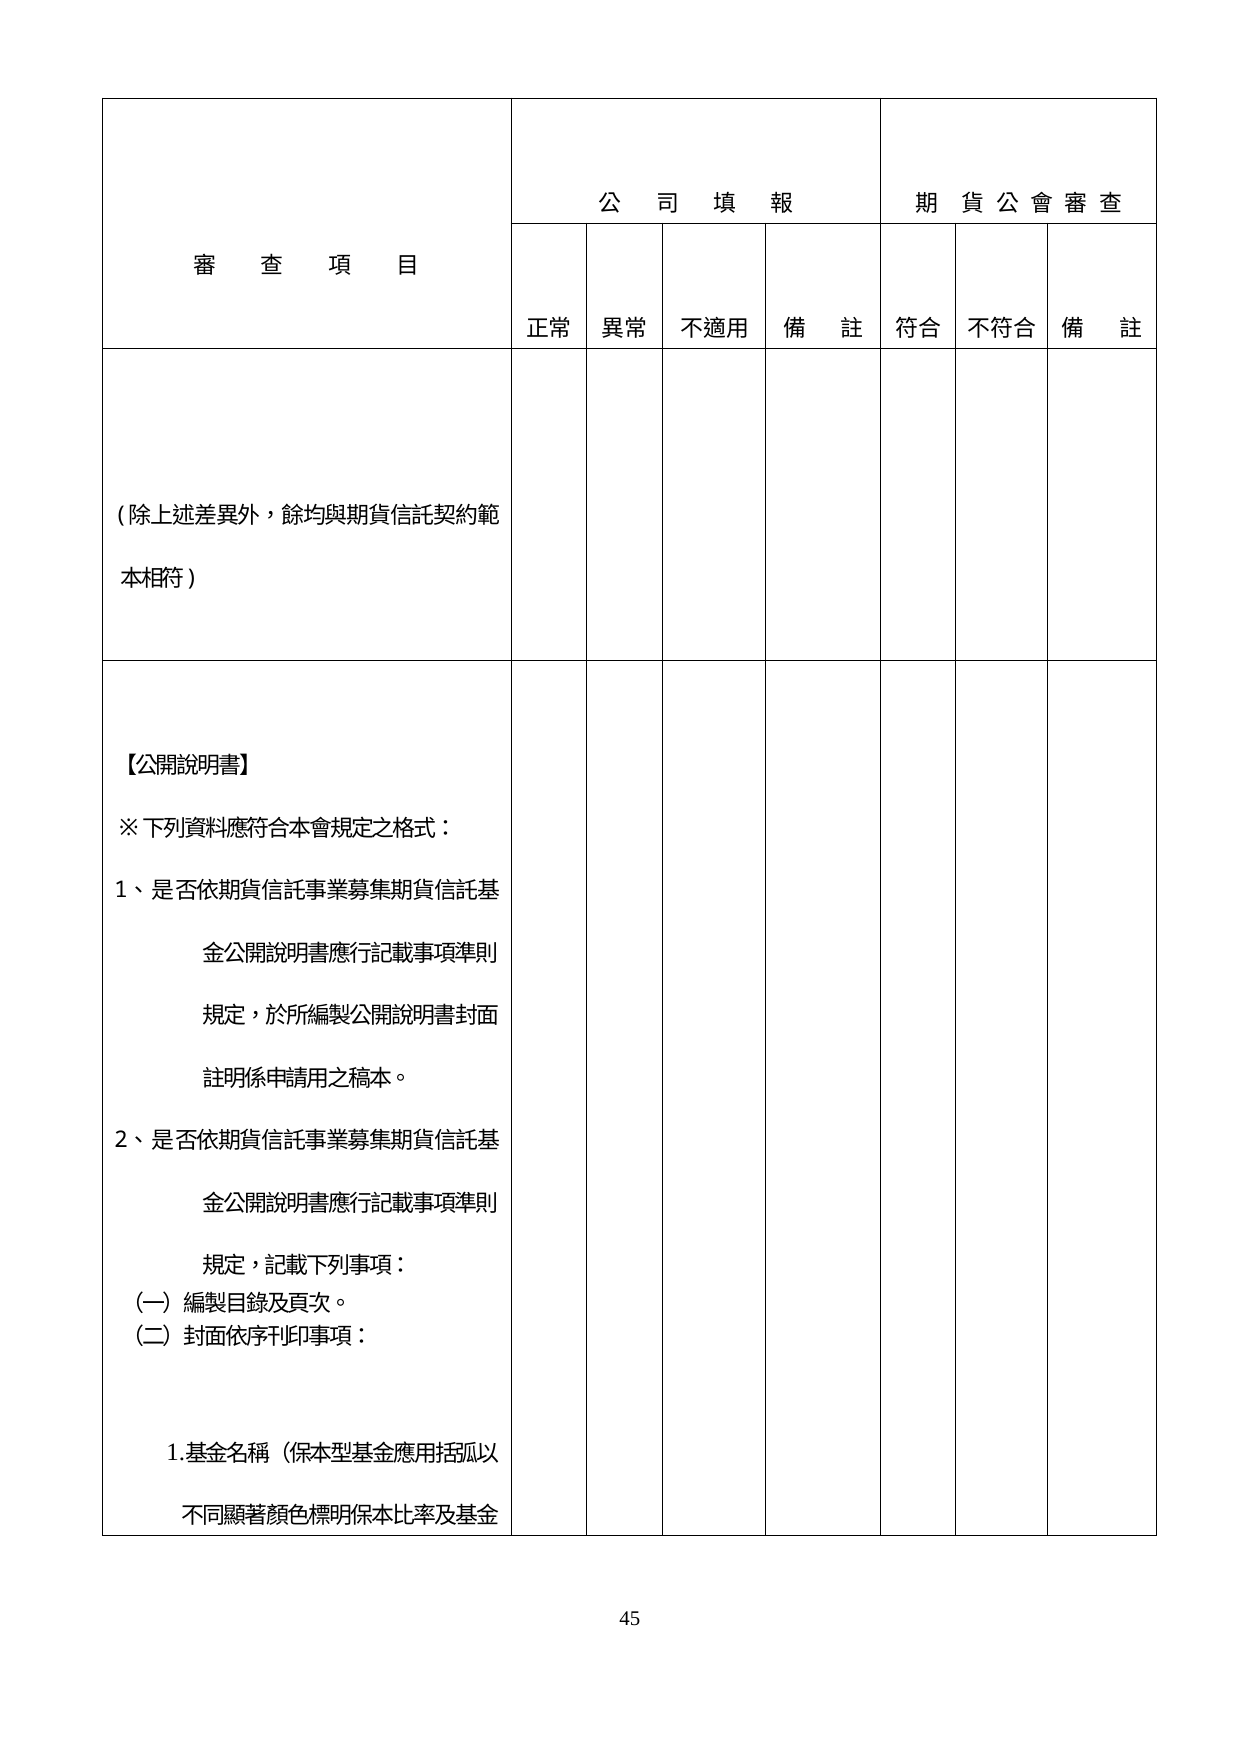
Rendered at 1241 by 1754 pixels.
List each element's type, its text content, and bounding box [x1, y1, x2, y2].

table_header 公 司 填 報 [512, 99, 880, 222]
table_cell [663, 349, 765, 660]
table_cell 正常 [512, 224, 586, 347]
table_cell 異常 [587, 224, 662, 347]
table_cell [587, 349, 662, 660]
table_header 期 貨 公 會 審 查 [881, 99, 1156, 222]
table_cell [881, 661, 955, 1535]
table_cell [956, 661, 1047, 1535]
table_cell 【公開說明書】 ※下列資料應符合本會規定之格式： 是否依期貨信託事業募集期貨信託基金公開說明書應行記載事項準則規定，於所編製公開說明書封面註明係申請用之稿本。 是否依期貨信託事業募集期貨信託基金公開說明書應行記載事項準則規定，記載下列事項： （一）編製目錄及頁次。 （二）封面依序刊印事項： 1.基金名稱（保本型基金應用括弧以不同顯著顏色標明保本比率及基金之類型(保證型或保護型)）；傘型基金應標明「傘型期貨信託基金」文字；指數股票型基金應標明「指數股票型期貨信託基金」文字。 2.基本交易及投資方針。 3.基金型態（例如開放式）。 4.基金投資國外地區者，註明「投資國外」。 5.基金以外幣計價者，註明本基金以______幣計價。 6.本次核准發行總面額（註：發行指數股票型基金得不記載）。 7.本次核准發行受益權單位數（註：發行指數股票型基金得不記載）。 8.保本型基金為保證型者，保證機構之名稱。 9.期貨信託事業之名稱。 10.以顯著方式刊印下列文字： （1）「本期貨信託基金經金融監督管理委員會核准，惟不表示本基金絕無風險。本期貨信託事業以往之經理績效不保證本基金之最低投資收益；本期貨信託事業除盡善良管理人之注意義務外，不負責本基金之盈虧，亦不保證最低之收益。」。 （2）「期貨信託基金從事之期貨交易具低保證金之財務槓桿特性，在可能產生極大利潤的同時也可能產生極大的損失，致基金受益權單位淨資產價值大幅增減，投資人投資基金前，應審慎考慮本身的財務能力及經濟狀況是否適合於這種投資，並詳讀本公開說明書及至少考量第__頁開始載示之風險因素、第__頁買回開始日、第__頁短線交易及第__頁損益兩平估計等事項。」。 （3）保本型期貨信託基金為保證型者，應刊印「本期貨信託基金經金融監督管理委員會核准，惟不表示本基金絕無風險。投資人持有本基金至到期日時，始可享有__％的本金保證。投資人於到期日前買回者或有本基金信託契約第__條第__款至第__款應終止之情事者，不在保證範圍，投資人應承擔整個投資期間之相關費用，並依當時淨值計算買回價格。投資人應了解到期日前本基金之淨值可能因市場因素而波動。投資人在進行投資前，應確定已充分瞭解本基金之風險與特性。」等文字。 （4）保本型期貨信託基金為保護型者，應刊印「本期貨信託基金無提供保證機構保證之機制，係透過投資工具達成保護本金之功能。本基金經金融監督管理委員會核准，惟不表示本基金絕無風險。投資人持有本基金至到期日時，始可享有____％的本金保護。投資人於到期日前買回者或有本基金信託契約第___條應提前終止之情事者，不在保護範圍，投資人應承擔整個投資期間之相關費用，並依當時淨值計算買回價格。投資人應了解到期日前本基金之淨值可能因市場因素而波動，因保護並非保證，投資標的之發行人違約或發生信用風險等因素，將無法達到本金保護之效果，投資人在進行投資前，應確定已充分瞭解本基金之風險與特性。」等文字，後段文字並應以加大粗黑字體或不同顏色等特別顯著方式刊印。 （5）本公開說明書之內容如有虛偽或隱匿之情事者，應由本期貨信託事業與負責人及其他曾在公開說明書上簽章者依法負責。 （6）查詢本公開說明書之網址，包括本會指定之資訊申報網站之網址及公司揭露公開說明書相關資料之網址。（公開資訊觀測站網址應為 http://www.fundclear.com.tw） （7）信託業兼營期貨信託事業經本會核准得自行保管期貨信託基金資產者，應標明自行保管及設有信託監察人之字句。 11.刊印日期。 （三）封裏依序刊印下列事項： 期貨信託事業總公司之名稱、地址、網址及電話，發言人之姓名、職稱、聯絡電話及電子郵件信箱。 基金保管機構之名稱、地址、網址及電話。信託業兼營期貨信託事業向不特定人募集經本會核准得自行保管期貨信託基金資產者，應載明信託監察人之姓名或名稱、地址、網址或電子郵件信箱及電話。 國外受託保管機構之名稱、地址、網址及電話 期貨信託基金經保證機構保證者，保證機構之名稱、地址、網址及電話。 受益憑證事務代理機構之名稱、地址、網址及電話。 期貨信託基金之財務報告簽證會計師姓名、事務所名稱、地址、網址及電話。 期貨信託事業或期貨信託基金經信用評等機構評等者，信用評等機構之名稱、地址、網址及電話。 公開說明書之分送計畫：說明公開說明書之陳列處所、分送方式及索取公開說明書之方法。 受委任國外專業機構提供顧問服務公司之名稱、地址、網址及電話。 受全權委託運用期貨信託基金從事交易或投資之專業機構名稱、地址、網址及電話。 期貨信託契約查閱及洽購處所。 （四）目錄前一頁應以顯著方式刊印風險預告書內容及「本風險預告書並未完整揭露投資本期貨信託基金之風險，詳細風險因素請詳第__頁」。 （五）封底應刊印事項：期貨信託事業及其董事長簽名或蓋章。 （六）基金概況應刊印事項： 1.基金簡介： 發行總面額（註：發行指數股票型基金得不記載）。 受益權單位總數（註：發行指數股票型基金得不記載）。 每受益權單位面額。 得否追加發行（註：發行指數股票型基金得不記載）。 成立條件 (有成立日期者，應一併列明）。 預定發行日期。 存續期間。 投資地區及標的。保本型期貨信託基金應再列示投資固定收益商品及從事期貨交易之預估比率、所投資之固定收益商品評等等級及到期期限、商品及期貨交易契約之發行者、交易對象等。 基本交易及投資方針、範圍簡述。 銷售開始日。 銷售方式。 銷售價格。 最低申購金額。 買回開始日。保本型期貨信託基金接受買回之方式及因應買回處分資產之程序。 買回費用。 買回價格。 經理費，保本型期貨信託基金之經理費率及收取方式應以明顯字體列示。 保管費 (信託業兼營期貨信託事業經本會核准得自行保管期貨信託基金資產者，其信託監察人之報酬)。 期貨信託基金經保證機構保證者，保證機構之業務性質、財務狀況（含資本適足率）、保證條件、範圍、保證費及保證契約主要內容；並以釋例說明保證機制及高於保證金額之潛在回報之計算方法。 是否分配收益。 基金短線交易之認定標準及相關費用收取標準；並刊印「不歡迎受益人進行短線交易」等文字。 期貨信託事業為防制洗錢而可能要求申購人提出之文件及拒絕申購之情況。 2.基金性質： （1）基金之設立及其依據。 （2）期貨信託契約關係。 （3）追加募集基金者，應刊印該基金成立時及歷次追加發行之情形。 3.期貨信託事業之職責（概述）。 4.基金保管機構之職責（概述）（信託業兼營期貨信託業務經本會核准得自行保管基金資產者，應記載信託監察人之職責）。 5.基金保證機構之職責(概述)。 6.基金交易及投資： 期貨信託基金交易及投資方針、範圍，包括從事期貨交易及投資期貨相關現貨商品之類別及其占淨資產之比例、從事期貨交易之預計最大槓桿倍數。 期貨信託事業運用基金投資之決策過程、基金經理人之姓名、主要經(學)歷及權限。基金經理人同時管理其他基金者，應揭露所管理之其他基金名稱及所採取防止利益衝突之措施。 a.基金經理人主要經歷應加註起迄時間。 b.基金經理人管理1檔基金以上者，請詳述公司實際採行之防範措施。 c.決策過程如有採用交易程式者，亦應予以說明該交易程式之性質及採用之考量因素。 基金運用之限制 有關各投資標的信用評等及存續期間政策之規定，勿分散說明，集中陳述為宜。 基金參與股票發行公司股東會行使表決權之處理原則及方法。 a.是否符合期貨信託事業管理規則第26條第2項第6款及第54條第2項準用第26條第2項第6款規定，期貨信託事業及其負責人、部門主管、分支機構經理人、其他業務人員或受僱人，不得轉讓出席股東會委託書或藉行使基金持有股票之投票表決權，收受金錢或其他利益。 b.是否依期貨信託事業管理規則第34條第4項規定，出席股東會行使表決權並應作成書面紀錄，循序編號建檔並至少保存5年。 組合型基金參與子基金之受益人大會行使表決權之處理原則及方法。 a.期貨信託事業應依據子基金之信託契約或公開說明書之規定行使表決權，並基於受益人之最大利益，支持子基金經理公司所提之議案。但子基金之經理公司所提之議案有損及受益人權益之虞者，得依期貨信託事業董事會之決議辦理。 b.期貨信託事業不得轉讓或出售子基金之受益人大會表決權。期貨信託事業之董事、監察人、經理人、業務人員及其他受僱人員，亦不得轉讓或出售該表決權，收受金錢或其他利益。 期貨信託事業對期貨信託基金之外匯收支從事避險交易者，應敘明其避險方法。 基金投資國外地區者，期貨信託事業應說明配合本基金出席所投資外國股票（或基金）發行公司股東會（受益人會議）之處理原則及方法。 期貨信託事業全權委託其他專業機構運用期貨信託基金從事交易或投資： a..選擇專業機構之標準、各專業機構獲配資金百分比、資金保管機構及支付予專業機構之費用總數；包括專業機構之簡介，及於受委任後不符標準時採行更換之方法。 b.專業機構運用期貨信託基金從事交易或投資之基本方針及範圍；如有採用交易程式者，亦應予以說明該交易程式之性質及採用之考量因素。 7.保本型基金： 投資固定收益商品及從事期貨交易之預估比率、所投資之固定收益商品評等等級及到期期限、商品及期貨交易契約之發行者、交易對象等。 保護型期貨信託基金未設立保證機構，應載明本基金無提供保證機構保證之機制，係透過投資工具達成保護本金之功能；且應明定因應受益人提前買回處分資產及到期時達成保護本金之相關控管機制。 8.傘型基金： 各子基金之投資範圍、主要區隔及異同分析；其應記載事項之內容為各子基金所共通者，得標註各子基金皆同，免重複列示，其應記載事項之內容為各子基金不同者，應分別列示，並比較其差異。 9.外幣計價基金： 敍明本基金計價之幣別，且所有申購及買回價金之收付均以該幣別為之。 10.指數股票型基金： 指數編製方式及期貨信託事業追蹤、模擬或複製表現之操作方式，包含調整投資組合方式，以及基金投資於指數具代表性之成分樣本時，為使該樣本明確反映指數整體特色之抽樣及操作方式。 基金表現與標的指數表現之差異比較，其比較方式應載明其定義及計算公式。 依期貨信託基金管理辦法第39條第2項規定揭露之風險監控措施。 11.其他類型基金（例如指數型基金，應揭露指數編製方式及期貨信託事業追蹤、模擬或複製表現之操作方式，包含調整投資組合方式，以及基金投資於指數具代表性之成分樣本時，為使該樣本明確反映指數整體特色之抽樣及操作方式；及基金表現與指數表現之差異比較，其比較方式應載明其定義及計算公式）。 12.風險因素揭露事項： 從事期貨交易之風險；包括投資結構式商品之風險。 從事期貨之交易契約過度集中於單一標的商品或金融工具之風險。 產業景氣循環之風險。 流動性風險。 外匯管制及匯率變動之風險。 投資地區政治、經濟、法規變動之風險。 交易對手及保證機構之信用風險。 全權委託專業機構執行期貨交易或投資之風險；包括如受委任專業機構，在委託金額相對於受委任專業機構其他受委託資金規模為小時，可能有受排擠而影響績效之風險，或專業機構運用期貨信託基金之投資策略等相關風險均應予揭露。 其他投資標的或特定投資策略之風險；倘有採行交易程式作為決策參考者，亦應揭露與交易程式相關之風險。 從事期貨相關現貨商品交易之風險。 出借所持有之有價證券之相關風險。 其他風險。 13.收益分配： （1）分配之項目。 （2）分配之時間。 （3）給付之方式。 14.申購受益憑證： （1）申購程序、地點及截止時間。 （2）申購價金之計算及給付方式。 申購手續費之計算方式應詳細說明之，若係美元計價之基金，其申購、買回均應以美元計價，故申購手續費之計算應以美元計算。 （3）受益憑證之交付。 （4）期貨信託事業不接受申購或基金不成立時之處理。 15.買回受益憑證： （1）買回程序、地點及截止時間。 買回截止時間應載明「除能證明投資人係於截止時間前提出買回申請者，逾時申請應視為次一買回申請日之買回申請」。 （2）買回價金之計算。 訂定基金短線交易收取買回費用金額，應公平對待所有受益人，以特定金錢信託方式銷售者不宜排除適用此規定。 （3）買回價金給付之時間及方式。 （4）辦理登錄或帳簿劃撥之作業。 （5）買回價金遲延給付之情形。 應增列恢復計算基金之買回價格規定。 （6）買回撤銷之情形。 16.受益人之權利及費用負擔： （1）受益人應有之權利內容。 （2）受益人應負擔費用之項目及其計算、給付方式、受益人投資達成損益兩平點之期貨信託基金獲利金額及比例。 （3）受益人應負擔租稅之項目及其計算、繳納方式。 受益人應負擔之租稅項目（包括證券交易所得稅、證券交易稅及印花稅等）是否已依財政部對期貨信託基金所發行之受益憑證核課之最新法令規定予以揭露。 （4）受益人會議： a.召集事由。 b.召集程序。 c.決議方式。 17.基金之資訊揭露： （1）依法令及期貨信託契約規定應揭露之資訊內容，是否符合期貨信託契約規定。 （2）未能於每一營業日公告前一營業日淨資產價值者，應揭露其計算淨值方式及合理性。 （3）資訊揭露之方式、公告及取得方法。 資訊揭露之公告，應依相關規定分別將接所有應公告之事項及選定之公告方式各別列示，以利投資人查詢。 （4）如基金性質係屬連結至其他標的者，尚應揭露基金所連結標的之相關資訊取得途徑（如期貨信託事業申請募集指數型基金及指數股票型基金者，應記載投資人取得指數組成調整、基金與指數表現差異比較等最新基金資訊及其他重要資訊之途徑）。 18.基金運用狀況： 是否依期貨信託事業募集期貨信託基金公開說明書應行記載事項準則第21條關於追加募集規定及格式填列： （1）投資情形（列示公開說明書刊印日前1個月月底基金資料）： a.淨資產總額之組成項目、金額及比率。 b.所從事期貨交易及投資期貨相關現貨商品之類別及其占淨資產之比例。 c.投資單一股票金額占基金淨資產價值百分之一以上者，列示該股票之名稱、股數、每股市價、投資金額及投資比率。 d.投資單一債券金額占基金淨資產價值百分之一以上者，列示該債券之名稱、投資金額及投資比率。 e.組合型基金投資單一子基金金額占基金淨資產價值百分之一以上者，列示該子基金名稱、經理公司、基金經理人、經理費比率、保管費比率、受益權單位數、每單位淨值、投資受益權單位數、投資比率及給付買回價金之期限。 （2）交易及投資績效： a.最近3年度各年度最高、最低、年底及公開說明書刊印年度各月底，基金之淨資產總額及單位淨資產價值。 b.最近3年度各年度基金分配收益之金額。 c.公開說明書刊印日前1季止，本基金淨資產價值最近3個月、6個月、1年、3年、5年、10年及自基金成立日起算之累計報酬率。 d.如基金性質係屬連結至其他標的者（如指數型基金及指數股票型基金），另應載明基金表現與標的指數表現之差異比較。 （3）最近2年度本基金之會計師 查核報告，資產負債報告書、交易與投資明細表、收入與費用報告書、可分配收益表、資本帳戶變動表、附註及明細表。 至少應包括最近2年度淨資產價值報告書、投資明細表、淨資產價值變動表、附註及明細表。 （4）最近年度及公開說明書刊印日前1季止，基金委託期貨商手續費前5名之期貨商名稱、支付該期貨商手續費之金額。若該期貨商為該基金之受益人者，應一併揭露其持有基金之受益權單位數及比例 （5）基金接受信用評等機構評等者，應揭露信用評等機構對基金之評等報告。 （6）其他應揭露事項。 （七）期貨信託契約主要內容應刊印事項： 1.基金名稱、期貨信託事業名稱、基金保管機構名稱(信託業兼營期貨信託業務經本會核准得自行保管基金資產者，其信託監察人之姓名或名稱）、保證型基金保證機構名稱及基金存續期間。 2.基金發行總面額及受益權單位總數（發行指數股票型基金得不記載）。 3.受益憑證之發行。 4.受益憑證之申購。 5.基金之成立與不成立。 6.基金之資產。 7.基金應負擔之費用。 8.受益人之權利、義務與責任。 9.期貨信託事業之權利、義務與責任，包括應揭露期貨信託基金受益人之責任僅限於申購時所支付之申購價款，期貨信託基金損失超過基金淨資產時，超額損失部分應由期貨信託事業負擔；期貨信託事業如有全權委託其他專業機構運用期貨信託基金從事交易或投資，其對受委任專業機構之選任或指示，因故意或過失而導致期貨信託基金發生損害者，應負賠償責任，及其依信託契約規定應履行之責任及義務，如委由受委任專業機構處理者，就受委任專業機構或其受雇人之故意或過失，應與自己之故意或過失負同一責任，且對因而導致期貨信託基金資產之損害，應負賠償責任。 10.基金保管機構之權利、義務與責任，包括基金保管機構之代理人、代表人或受雇人，履行期貨信託契約規定之義務有故意或過失時，基金保管機構應與自己之故意或過失負同一責任(信託業兼營期貨信託業務經本會核准得自行保管基金資產者，其信託監察人之權利、義務與責任)。 11.保證型期貨信託基金保證機構之權利、義務與責任。 12.運用基金從事期貨交易與投資期貨相關現貨商品之基本方針及範圍。 13.收益分配。 14.受益憑證之買回。 15.基金淨資產價值及受益權單位淨資產價值之計算。 16.期貨信託事業之更換。 17.基金保管機構之更換(信託業兼營期貨信託業務經本會核准得自行保管基金資產者，其信託監察人之更換)。 18.期貨信託契約之終止。 19.基金之清算。 20.受益人名簿。 是否已載明查閱受益人名簿之限制及受益人名簿備置供查閱之地點。 21.受益人會議。 22.通知及公告。 23.期貨信託契約之修訂。 （八）期貨信託事業概況應刊印事項：是否依期貨信託事業募集期貨信託基金公開說明書應行記載事項準則第23條規定之格式填列。 1.事業簡介： （1）設立日期。 （2）最近3年股本形成經過。 （3）營業項目。 （4）沿革：最近5年度募集之基金、分公司及子公司之設立、董事監察人或主要股東股權之移轉或更換、經營權之改變及其他重要紀事。 2.事業組織(列示公開說明書刊印日前1個月月底期貨信託事業資料)： （1）股權分散情形： a.股東結構(各類股東之組合比例)。 b.主要股東名單(股權比例5%以上股東之名稱、持股數額及比率。 （2）組織系統（期貨信託事業之組織結構、各主要部門（於他業為兼營期貨信託業務部門）所營業務及員工人數)。 （3）總經理、副總經理及各單位主管（於他業為兼營期貨信託業務部門主管）之姓名、就任日期、持有期貨信託事業之股份數額及比例、主要經(學)歷、目前兼任其他公司之職務。 （4）董事及監察人之姓名、選任日 期、任期、選任時及現在持有期貨信託事業股份數額及比率、主要經(學)歷。 3.利害關係公司揭露（列示公開說明書刊印日前1個月月底與期貨信託事業有下列情事之公司）： （1）與期貨信託事業具有公司法第6章之1所定關係者。 （2）期貨信託事業董事、監察人或綜合持股達5%以上之股東。 （3）期貨信託事業董事、監察人、經理人或綜合持股達5%以上之股東與該公司董事、監察人、經理人或持有已發行股份10%以上股東為同1人或具有配偶關係者。 4.營運情形： （1）列示刊印日前1個月月底，期貨信託事業經理其他基金之名稱、成立日、受益權單位數、淨資產金額及每單位淨資產價值。 （2）最近2年度期貨信託事業之會計師查核報告、資產負債表、綜合損益表及權益變動表。 5.受處罰之情形（列示最近2年期貨信託事業受本會處分及糾正之時間及詳情）。 6.訴訟或非訟事件(期貨信託事業目前尚在繫屬中之重大訴訟、非訟或行政爭訟事件，其結果可能對受益人權益有重大影響者，應揭露其系爭事實、標的金額、訴訟開始日期、主要訴訟當事人及目前處理情形）。 （九）受益憑證銷售及買回機構之名稱、地址及電話。 （十）特別記載事項： 1.期貨信託事業遵守期貨公會會員自律公約之聲明書。 2.期貨信託事業內部控制制度聲明書。 3.期貨信託事業就公司治理運作情形載明下列事項： （1）董事會之結構及獨立性。 （2）董事會及經理人之職責。 （3）監察人之組成及職責。 （4）利害關係人之權利及關係。 （5）對於法令規範資訊公開事項之詳細情形。 （6）其他公司治理之相關資訊。 4.本次發行之基金信託契約與期貨公會所訂期貨信託契約範本條文對照表。 5.其他本會規定應特別記載之事項。 [103, 661, 511, 1535]
table_cell [587, 661, 662, 1535]
table_cell [766, 661, 880, 1535]
table_cell 符合 [881, 224, 955, 347]
table_cell [956, 349, 1047, 660]
table_cell [663, 661, 765, 1535]
table_cell 不適用 [663, 224, 765, 347]
table_cell [881, 349, 955, 660]
table_cell [512, 661, 586, 1535]
table_header 審 查 項 目 [103, 99, 511, 347]
table_cell 備 註 [766, 224, 880, 347]
table_cell [1048, 661, 1156, 1535]
table_cell [1048, 349, 1156, 660]
table_cell 【期貨信託契約】（追加募集案如無涉變更期貨信託契約則不適用） 是否載明期貨信託事業名稱、地址及簽章。 是否載明保管機構名稱、地址及簽章（信託業兼營期貨信託事業經本會核准得自行保管期貨信託基金資產者，應載明其信託監察人之姓名或名稱）。 是否載明簽約代表人職稱、姓名及簽章。 是否載明簽約日期。 是否載明基金型態(_______)。 是否載明基金名稱及其是否符合期貨信託基金管理辦法第6條規定。 是否載明基金存續期間(______)。 是否載明基金最低及最高淨發行總面額(最低新臺幣_____元、最高新臺幣_______元)（註：發行指數股票型基金得不記載）。 是否載明基金以無實體發行。 是否載明基金受益權單位總數 (________單位)及每一受益憑證所表彰之受益權單位數，其計算至小數點以下之位數__________（註：發行指數股票型基金得不記載）。 是否載明基金成立與不成立條件(成立條件為____________，不成立條件為 )。不成立時退還申購價金之方式是否合理。 是否載明受益憑證分割、分割轉讓後換發之每一受益憑證，其所表彰之最低受益權單位數(___個單位)。 是否載明申購人每次申購之最低發行價額及辦理申購之時間。 是否載明基金資產應獨立於期貨信託事業及基金保管機構自有資產之外。 基金投資國外時，是否載明其資產之保管方式，及其監控措施是否合理。 是否載明基金應負擔之費用，及該費用項目是否合理。 受益人之權利、義務與責任：所列權利、義務與責任是否符合期貨信託基金管理辦法及相關函令規定或是否合理。 期貨信託事業之權利、義務與責任： 是否載明基金受益人之責任僅限於申購時所支付之申購價款，及基金淨資產價值為負數時，該差額由期貨信託事業負擔。 期貨信託事業全權委託其他專業機構運用期貨信託基金時： 是否載明全權委託其他專業機構運用期貨信託基金之受委任機構名稱、金額或比率、範圍、流程及所支付之全權委託費用，並符合「期貨信託事業全權委託其他專業機構運用期貨信託基金應注意事項」規定。 是否載明選任受委任機構之標準及可能變更受委任機構之情形，及該受委任機構之資格標準符合「期貨信託事業全權委託其他專業機構運用期貨信託基金應注意事項」規定。 是否載明對受委任機構之選任或指示，因故意或過失而導致期貨信託基金發生損害者，應負賠償責任，及期貨信託事業依信託契約規定應履行之責任及義務，如委由受委任機構處理者，就受委任機構或其受雇人之故意或過失，應與自己之故意或過失負同一責任，且對因而導致期貨信託基金資產之損害，應負賠償責任。 是否載明期貨信託事業報酬之計算方式(按基金淨資產價值每年之____ %)；且費用合理性是否有佐證資料。 其他所列權利、義務與責任是否符合期貨信託基金管理辦法及相關函令規定或是否合理。 基金保管機構之權利、義務與責任： 是否載明基金保管機構之代理人、代表人或受雇人履行期貨信託契約規定之義務有故意或過失時，基金保管機構應與自己之故意或過失負同一責任（信託業兼營期貨信託事業經本會核准得自行保管期貨信託基金資產者，應敘明信託監察人之權利、義務與責任）。 是否載明保管機構報酬之計算方式(按基金淨資產價值每年之_____%)；且費用合理性是否有佐證資料。 是否依據期貨信託基金管理辦法第71條規定，載明基金保管機構應向本會申報之情形。 其他所列權利、義務與責任是否符合期貨信託基金管理辦法及相關函令規定或是否合理。 運用基金從事期貨交易與投資期貨相關現貨商品之基本方針及範圍： 是否載明基金投資地區及範圍、投資基本方針、策略、特色及定位，並與發行計畫所述相符（註：對照審查表【發行計畫】二、（二）及（三））。 ※投資標的： 是否載明基金對各標的之交易與投資符合期貨信託基金管理辦法第38條至第49條之規定及本會相關函令。 是否載明對基金整體風險控管之方式，並與發行計畫所述相符（註：對照審查表【發行計畫】二、（四））。 並無投資市場上已無交易之標的，如：債券換股權利證書。 股權、債權等屬不同性質商品，已單獨分開列示，如：公司債、可轉換公司債及附認股權公司債。 基本方針及範圍之特殊情形：（註：對照審查表【發行計畫】二、（三）6） 是否載明特殊情形為何，說明如下： 所定特殊情形是否合理。 是否載明收益分配事項。 受益憑證之買回： 是否載明得申請部分買回受益憑證之最低單位數(___個單位)、受益人申請買回受益憑證之程序及時間。 是否載明計算買回價格之計算方式及買回費用。 是否載明暫停或延緩受益憑證買回之情形。 期貨信託事業訂有閉鎖期者，是否載明閉鎖期間（ 個月或開放買回日： ）。 是否載明受益人應於受益憑證發行日後方得申請買回。 營業日之定義及基金淨資產價值之計算： 是否載明營業日之定義（係依國內或國外何市場交易日或舉例說明）。 是否載明基金淨資產價值之計算方式、時點、使用之匯率及評價資訊取得來源等，及其所訂是否符合期貨公會所擬訂，本會核定之計算標準。 保本型基金應再審查： 保本比率是否達投資本金之90％以上。 擬運用之固定收益商品或定期存款是否符合本會依期貨信託基金管理辦法第9條第4項所定之相關規範。 非保本部分之運用範圍是否符合期貨信託基金管理辦法第38條第1項第1款及第2款（僅得從事期貨交易）及相關規定。 保證型基金應再審查： 是否載明保證機構名稱、地址。 保證機構之是否符合本會所定之條件。 是否載明保證機構之權利、義務與責任，及其所述是否符合期貨信託基金管理辦法及相關函令規定或是否合理。 傘型基金應再審查： 是否載明當任一子基金未達成立條件時，該傘型基金即不成立。 是否載明子基金間不得自動轉換；子基金間之轉換須由受益人申請方得辦理。 指數股票型基金應再審查： 是否載明標的指數名稱。 是否載明指數授權契約之簽約主體與其義務與責任、指數名稱之授權使用、指數授權費、契約終止相關事宜及其他重要內容。 是否載明發生有關標的指數之重大事項並對投資人權益有重大影響者，其通知及公告方式。 是否載明持有標的指數之成分資訊與公布週期。 是否載明在證券交易市場交易、申購買回方式及參與契約重要內容等相關事項。 是否載明期貨信託契約終止之事由（應包含期貨信託基金管理辦法第83條所定事項）、後續處理程序，及其所述是否合理。 是否載明基金清算程序及分配方式。 是否載明基金合併之情況及條件。 是否載明得由受益人召開受益人會議之事項、條件、出席方式、表決權數等，及其是否符合本會依期貨信託基金管理辦法第97條第1項所定之相關規範。。 是否載明期貨信託契約修訂之事由、方式及應經本會核准。 是否列出應對受益人通知、公告之事項及方式。 所載各項內容是否前後一致並符合相關法令規定。 本期貨信託契約與期貨公會期貨信託契約範本之比較： 律師就期貨信託契約與契約範本不符之內容，已出具合理且對受益人權益之保障與契約範本相較，並無不足情事之意見書。 差異（含配合修正條文）及其說明是否合理且對受益人權益保障無不足之情事。 差異及說明如下： 條﹑項﹑款次 本基金信託契約 期貨信託契約範本 說明 (除上述差異外，餘均與期貨信託契約範本相符) [103, 349, 511, 660]
table_cell 備 註 [1048, 224, 1156, 347]
table_cell 不符合 [956, 224, 1047, 347]
table_cell [766, 349, 880, 660]
table_cell [512, 349, 586, 660]
